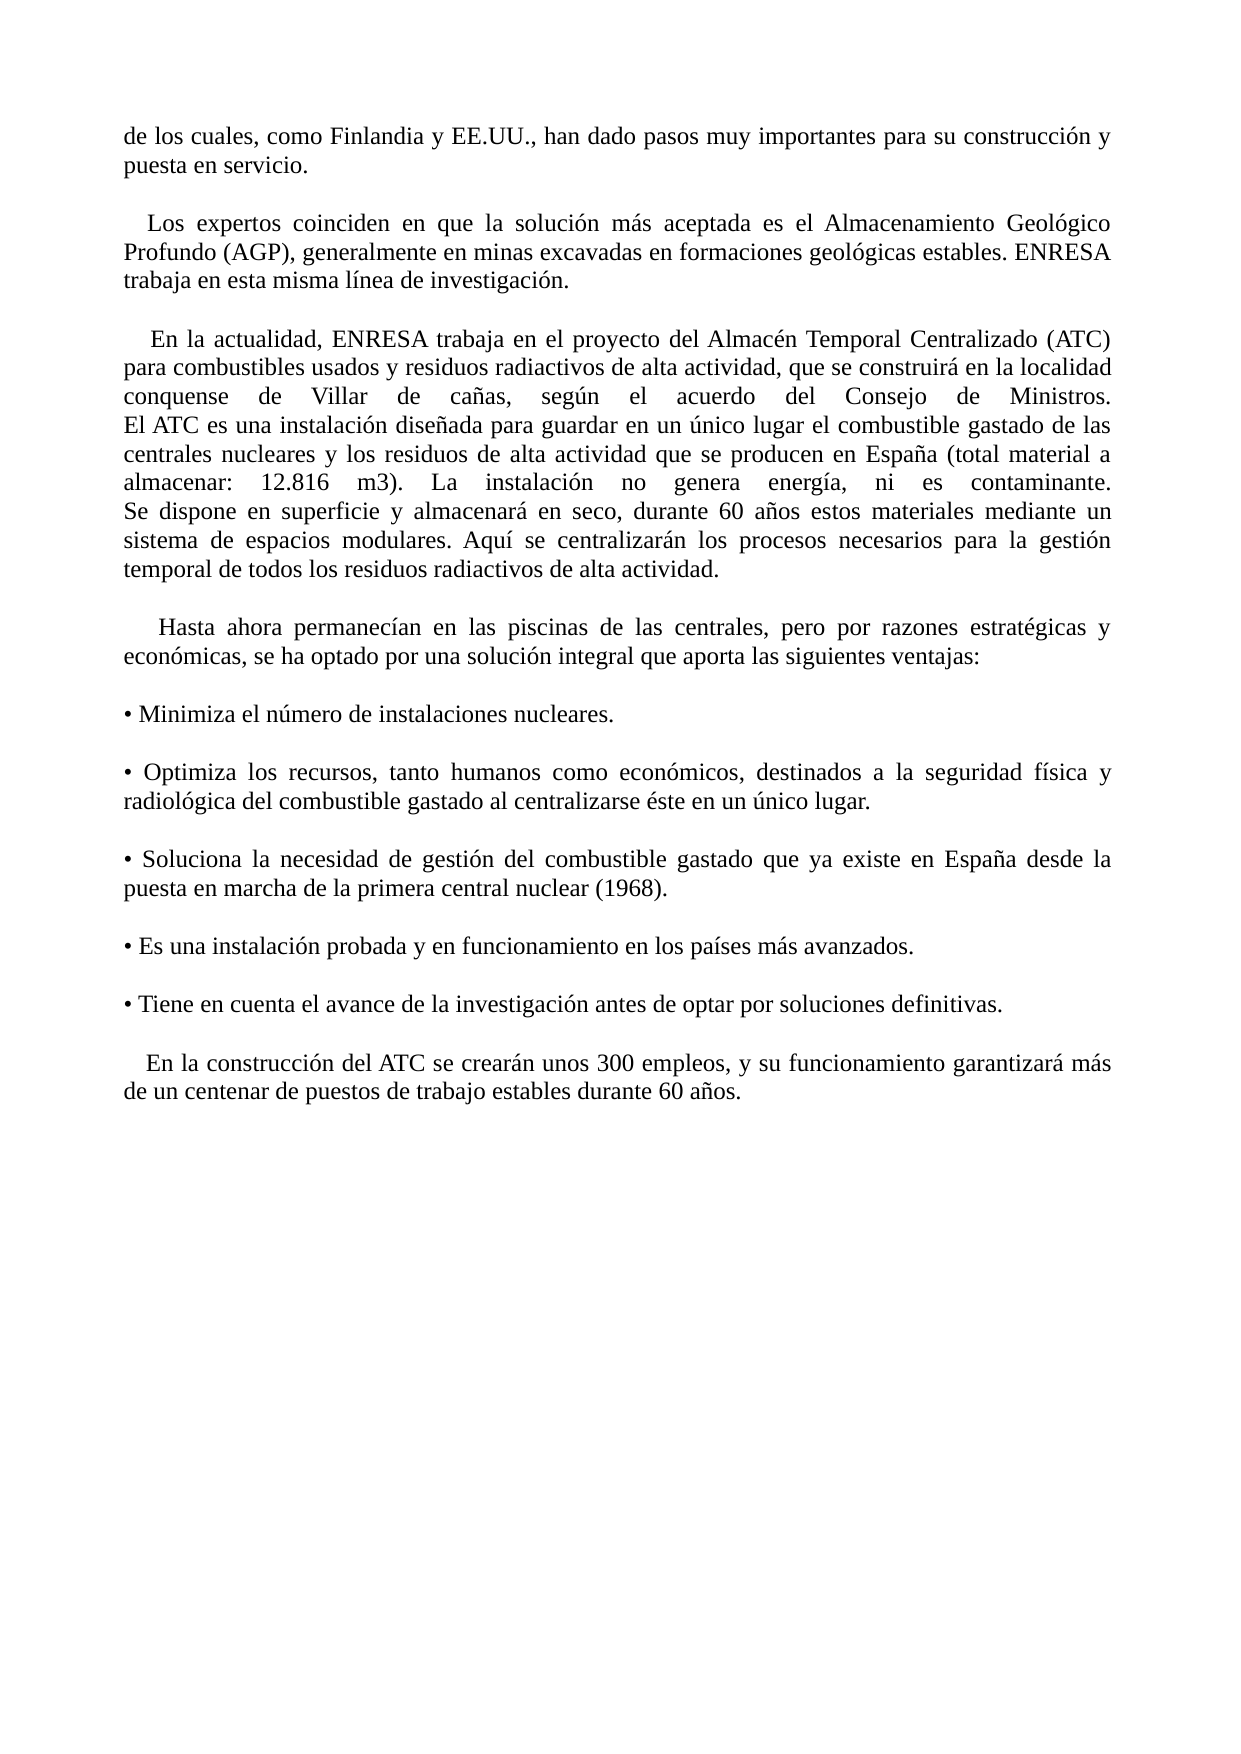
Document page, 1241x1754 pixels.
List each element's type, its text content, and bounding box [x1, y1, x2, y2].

table_cell de los cuales, como Finlandia y EE.UU., han dado pasos muy importantes para su construcción y puesta en servicio. Los expertos coinciden en que la solución más aceptada es el Almacenamiento Geológico Profundo (AGP), generalmente en minas excavadas en formaciones geológicas estables. ENRESA trabaja en esta misma línea de investigación. En la actualidad, ENRESA trabaja en el proyecto del Almacén Temporal Centralizado (ATC) para combustibles usados y residuos radiactivos de alta actividad, que se construirá en la localidad conquense de Villar de cañas, según el acuerdo del Consejo de Ministros. El ATC es una instalación diseñada para guardar en un único lugar el combustible gastado de las centrales nucleares y los residuos de alta actividad que se producen en España (total material a almacenar: 12.816 m3). La instalación no genera energía, ni es contaminante. Se dispone en superficie y almacenará en seco, durante 60 años estos materiales mediante un sistema de espacios modulares. Aquí se centralizarán los procesos necesarios para la gestión temporal de todos los residuos radiactivos de alta actividad. Hasta ahora permanecían en las piscinas de las centrales, pero por razones estratégicas y económicas, se ha optado por una solución integral que aporta las siguientes ventajas: • Minimiza el número de instalaciones nucleares. • Optimiza los recursos, tanto humanos como económicos, destinados a la seguridad física y radiológica del combustible gastado al centralizarse éste en un único lugar. • Soluciona la necesidad de gestión del combustible gastado que ya existe en España desde la puesta en marcha de la primera central nuclear (1968). • Es una instalación probada y en funcionamiento en los países más avanzados. • Tiene en cuenta el avance de la investigación antes de optar por soluciones definitivas. En la construcción del ATC se crearán unos 300 empleos, y su funcionamiento garantizará más de un centenar de puestos de trabajo estables durante 60 años. [120, 118, 1116, 1137]
table_header [1116, 118, 1123, 1137]
